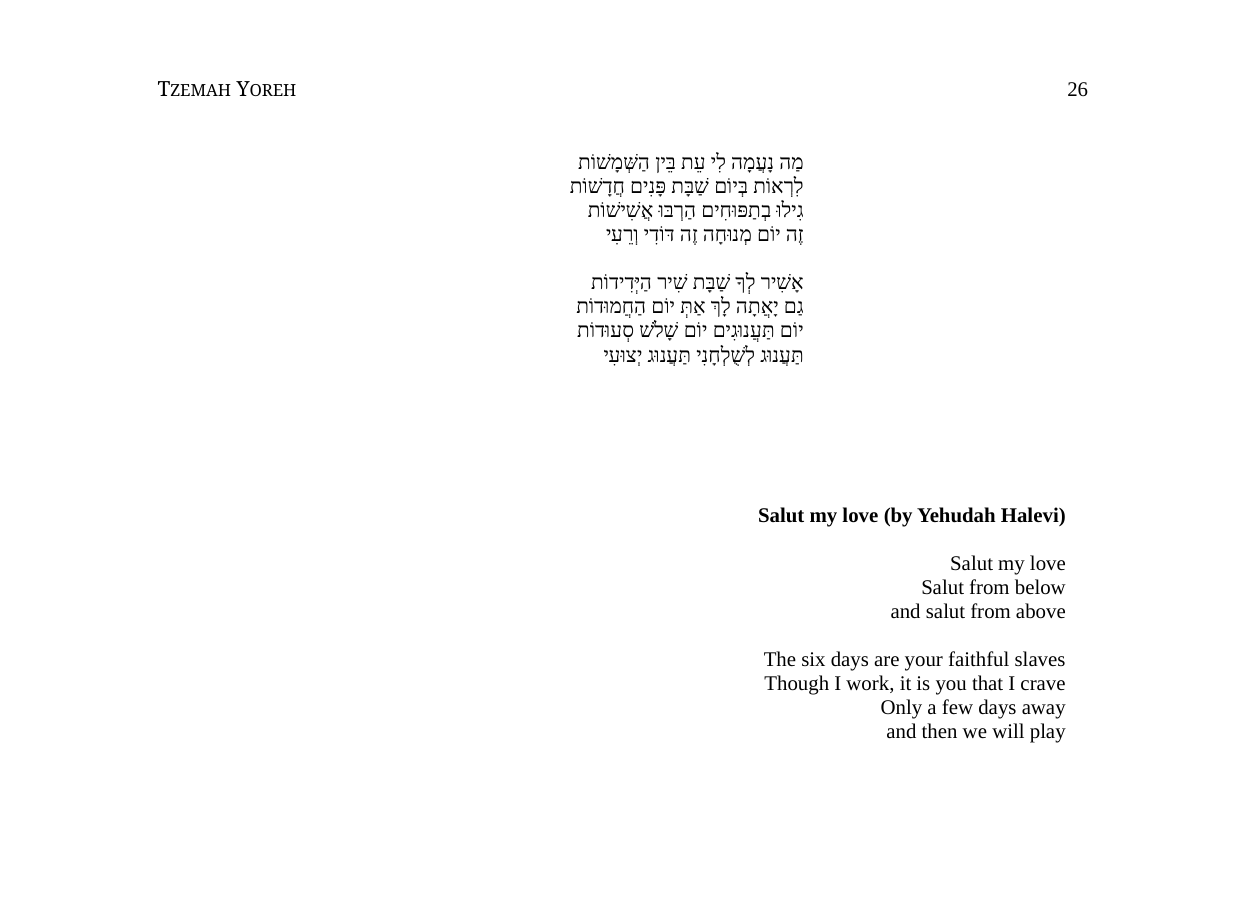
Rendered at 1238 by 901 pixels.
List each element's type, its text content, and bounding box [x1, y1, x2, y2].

table_cell Though I work, it is you that I crave [165, 671, 1110, 695]
table_cell אָשִׁיר לְךָ שַׁבָּת שִׁיר הַיְּדִידוֹת [139, 270, 814, 294]
table_cell גִילוּ בְתַפּוּחִים הַרְבּוּ אֲשִׁישׁוֹת [139, 198, 814, 222]
table_cell מַה נָעֲמָה לִי עֵת בֵּין הַשְּׁמָשׁוֹת [139, 150, 814, 174]
table_cell זֶה יוֹם מְנוּחָה זֶה דּוֹדִי וְרֵעִי [139, 222, 814, 270]
table_cell Salut my love [165, 551, 1110, 575]
table_cell and then we will play [165, 719, 1110, 743]
table_cell גַם יָאֲתָה לָךְ אַתְּ יוֹם הַחֲמוּדוֹת [139, 294, 814, 318]
table_header Salut my love (by Yehudah Halevi) [165, 503, 1110, 551]
table_cell Only a few days away [165, 695, 1110, 719]
table_cell Salut from below and salut from above [165, 575, 1110, 647]
table_cell יוֹם תַּעֲנוּגִים יוֹם שָׁלֹשׁ סְעוּדוֹת [139, 319, 814, 342]
table_cell The six days are your faithful slaves [165, 647, 1110, 671]
table_cell תַּעֲנוּג לְשֻׁלְחָנִי תַּעֲנוּג יְצוּעִי [139, 343, 814, 367]
table_cell לִרְאוֹת בְּיוֹם שַׁבָּת פָּנִים חֲדָשׁוֹת [139, 174, 814, 198]
